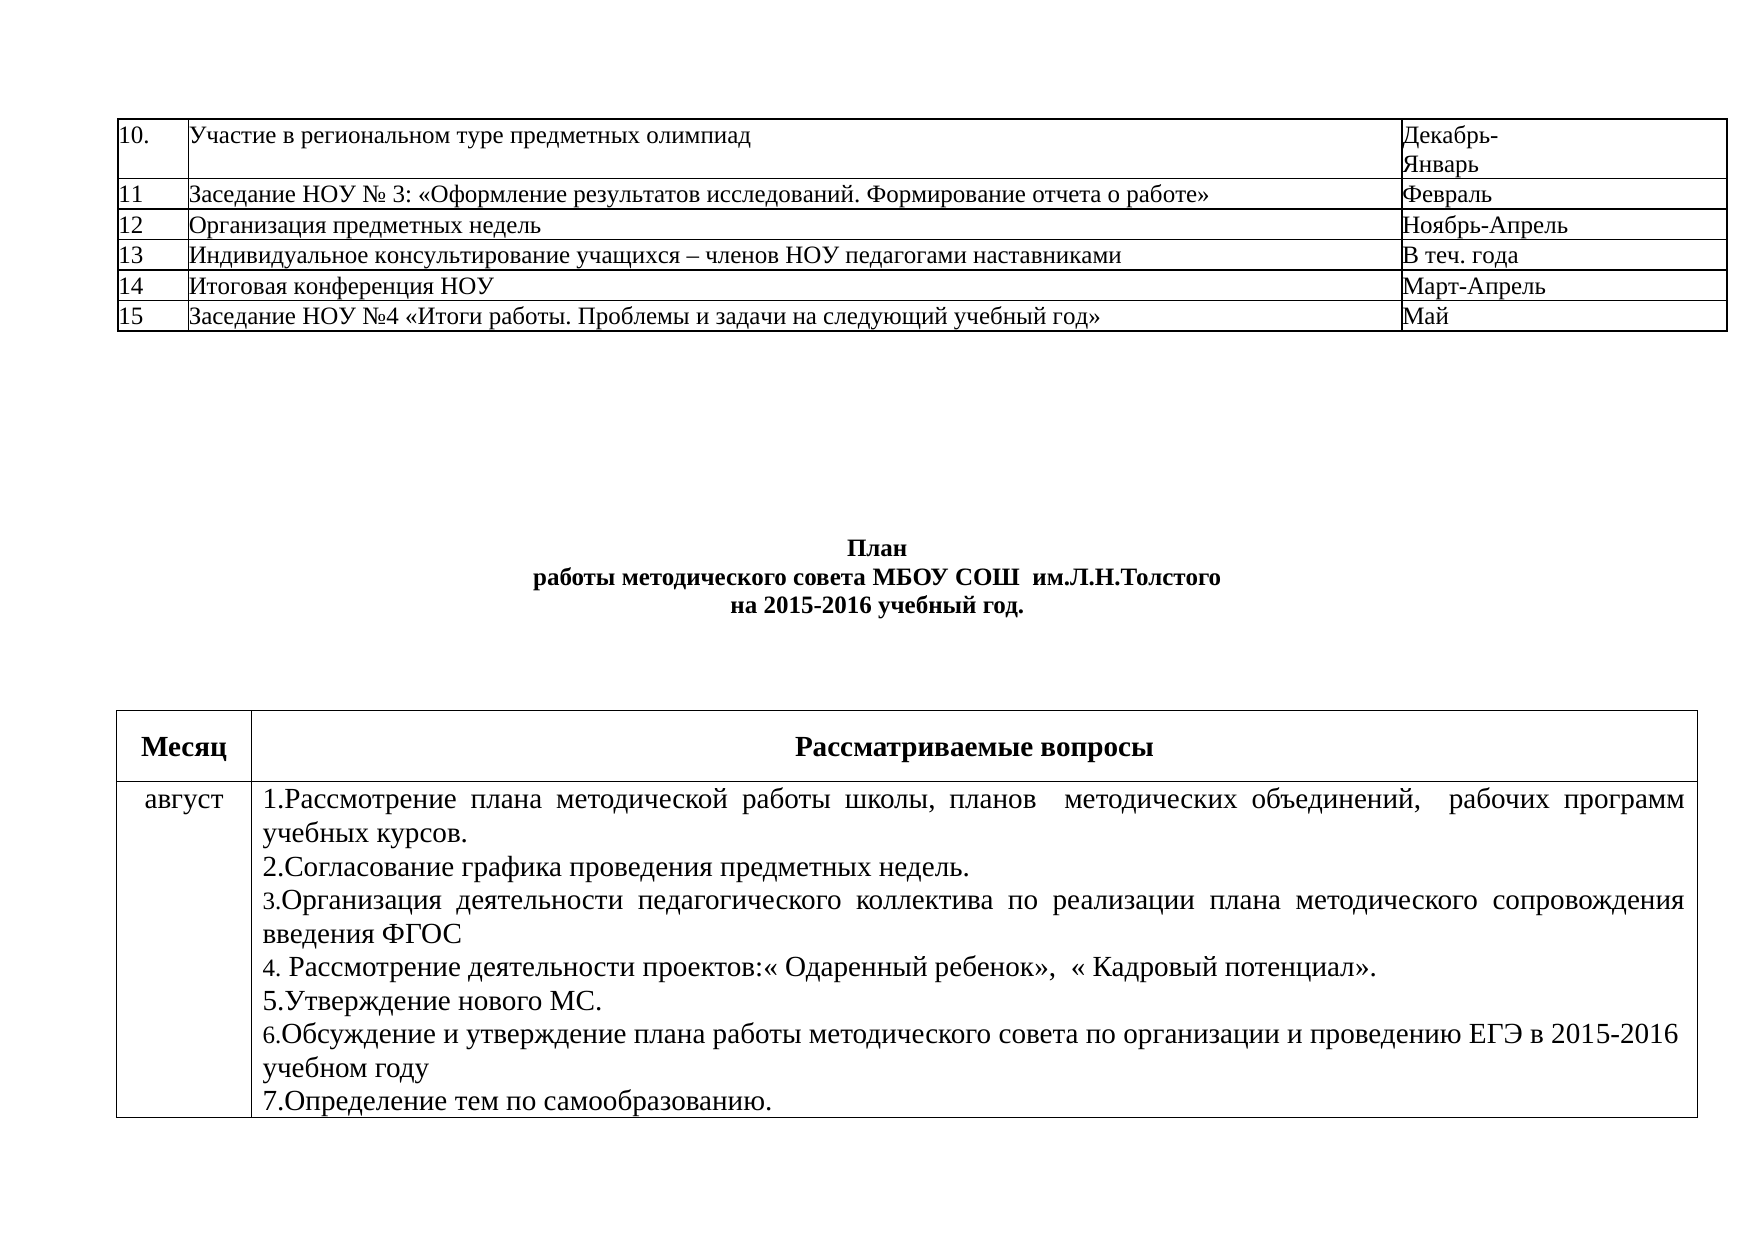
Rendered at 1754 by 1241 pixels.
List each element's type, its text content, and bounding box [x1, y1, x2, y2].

table_cell Февраль [1403, 179, 1726, 208]
table_cell В теч. года [1403, 240, 1726, 269]
table_cell Индивидуальное консультирование учащихся – членов НОУ педагогами наставниками [189, 240, 1401, 269]
table_cell Заседание НОУ №4 «Итоги работы. Проблемы и задачи на следующий учебный год» [189, 301, 1401, 330]
table_cell 11 [119, 179, 188, 208]
table_cell Март-Апрель [1403, 271, 1726, 299]
table_cell август [117, 782, 251, 1117]
table_cell Участие в региональном туре предметных олимпиад [189, 120, 1401, 177]
table_header Месяц [117, 711, 251, 781]
table_header Рассматриваемые вопросы [252, 711, 1697, 781]
table_cell 14 [119, 271, 188, 299]
text работы методического совета МБОУ СОШ им.Л.Н.Толстого [118, 562, 1636, 591]
table_cell Декабрь- Январь [1403, 120, 1726, 177]
text План [118, 533, 1636, 562]
table_cell Рассмотрение плана методической работы школы, планов методических объединений, рабочих программ учебных курсов. Согласование графика проведения предметных недель. Организация деятельности педагогического коллектива по реализации плана методического сопровождения введения ФГОС Рассмотрение деятельности проектов:« Одаренный ребенок», « Кадровый потенциал». Утверждение нового МС. Обсуждение и утверждение плана работы методического совета по организации и проведению ЕГЭ в 2015-2016 учебном году Определение тем по самообразованию. Современные требования к аттестации преподавателей на первую и высшую квалификационную категорию. Изучение положения. Овладение алгоритмом написания самоанализа собственной педагогической деятельности Знакомство с Порядком о проведении школьного тура предметных олимпиад. [252, 782, 1697, 1117]
table_cell Организация предметных недель [189, 210, 1401, 238]
table_cell Заседание НОУ № 3: «Оформление результатов исследований. Формирование отчета о работе» [189, 179, 1401, 208]
text на 2015-2016 учебный год. [118, 591, 1636, 619]
table_cell 12 [119, 210, 188, 238]
table_cell 15 [119, 301, 188, 330]
table_cell Ноябрь-Апрель [1403, 210, 1726, 238]
table_cell Май [1403, 301, 1726, 330]
table_cell Итоговая конференция НОУ [189, 271, 1401, 299]
table_cell 13 [119, 240, 188, 269]
table_cell 10. [119, 120, 188, 177]
